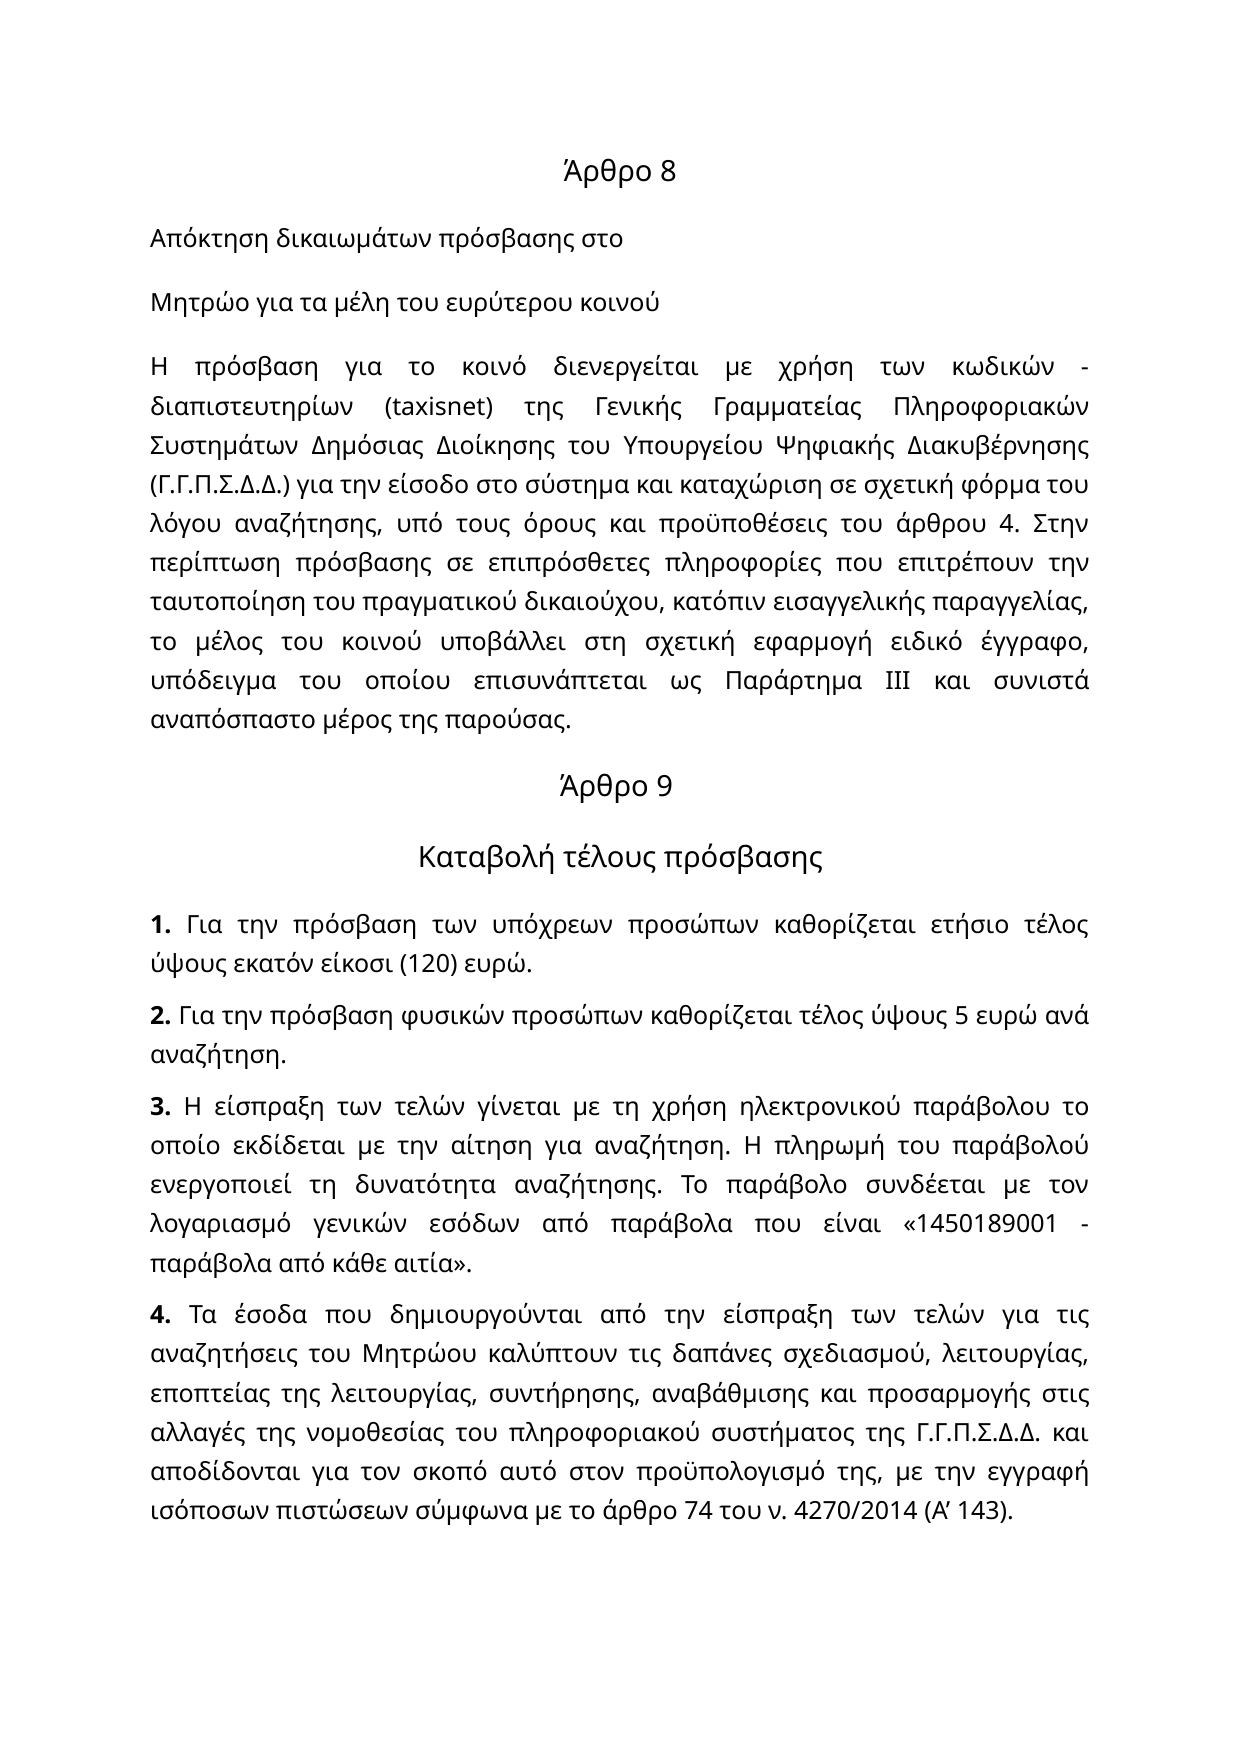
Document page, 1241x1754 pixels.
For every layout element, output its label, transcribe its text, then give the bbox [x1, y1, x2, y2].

text Η πρόσβαση για το κοινό διενεργείται με χρήση των κωδικών - διαπιστευτηρίων (taxisnet) της Γενικής Γραμματείας Πληροφοριακών Συστημάτων Δημόσιας Διοίκησης του Υπουργείου Ψηφιακής Διακυβέρνησης (Γ.Γ.Π.Σ.Δ.Δ.) για την είσοδο στο σύστημα και καταχώριση σε σχετική φόρμα του λόγου αναζήτησης, υπό τους όρους και προϋποθέσεις του άρθρου 4. Στην περίπτωση πρόσβασης σε επιπρόσθετες πληροφορίες που επιτρέπουν την ταυτοποίηση του πραγματικού δικαιούχου, κατόπιν εισαγγελικής παραγγελίας, το μέλος του κοινού υποβάλλει στη σχετική εφαρμογή ειδικό έγγραφο, υπόδειγμα του οποίου επισυνάπτεται ως Παράρτημα IIΙ και συνιστά αναπόσπαστο μέρος της παρούσας. [150, 349, 1090, 736]
text Απόκτηση δικαιωμάτων πρόσβασης στο [150, 221, 1090, 255]
subtitle Άρθρο 9 [150, 766, 1090, 805]
text 2. Για την πρόσβαση φυσικών προσώπων καθορίζεται τέλος ύψους 5 ευρώ ανά αναζήτηση. [150, 998, 1090, 1071]
text 3. Η είσπραξη των τελών γίνεται με τη χρήση ηλεκτρονικού παράβολου το οποίο εκδίδεται με την αίτηση για αναζήτηση. Η πληρωμή του παράβολού ενεργοποιεί τη δυνατότητα αναζήτησης. Το παράβολο συνδέεται με τον λογαριασμό γενικών εσόδων από παράβολα που είναι «1450189001 - παράβολα από κάθε αιτία». [150, 1088, 1090, 1279]
text 4. Τα έσοδα που δημιουργούνται από την είσπραξη των τελών για τις αναζητήσεις του Μητρώου καλύπτουν τις δαπάνες σχεδιασμού, λειτουργίας, εποπτείας της λειτουργίας, συντήρησης, αναβάθμισης και προσαρμογής στις αλλαγές της νομοθεσίας του πληροφοριακού συστήματος της Γ.Γ.Π.Σ.Δ.Δ. και αποδίδονται για τον σκοπό αυτό στον προϋπολογισμό της, με την εγγραφή ισόποσων πιστώσεων σύμφωνα με το άρθρο 74 του ν. 4270/2014 (Α’ 143). [150, 1297, 1090, 1527]
text 1. Για την πρόσβαση των υπόχρεων προσώπων καθορίζεται ετήσιο τέλος ύψους εκατόν είκοσι (120) ευρώ. [150, 907, 1090, 980]
subtitle Καταβολή τέλους πρόσβασης [150, 836, 1090, 876]
text Μητρώο για τα μέλη του ευρύτερου κοινού [150, 285, 1090, 319]
subtitle Άρθρο 8 [150, 150, 1090, 190]
